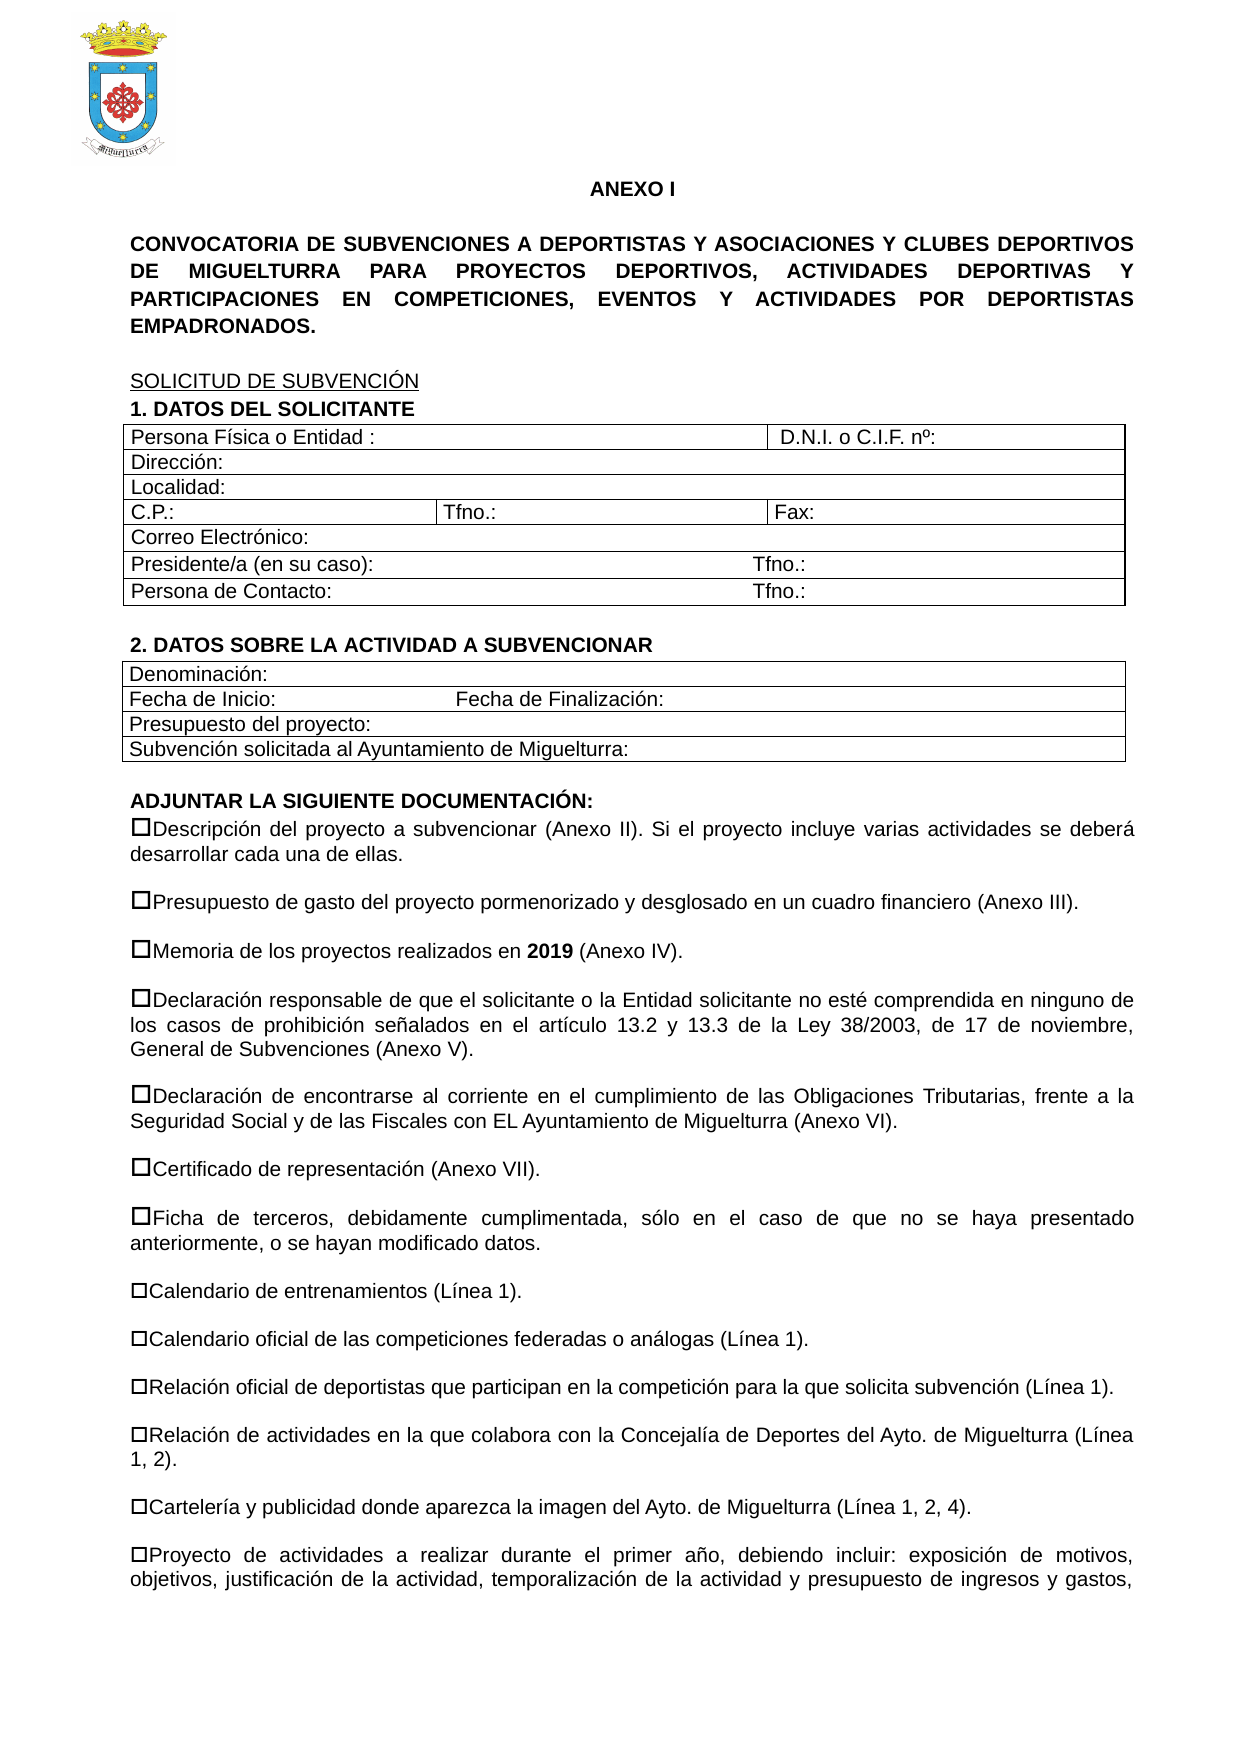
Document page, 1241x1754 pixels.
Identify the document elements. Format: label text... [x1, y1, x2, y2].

table_header D.N.I. o C.I.F. nº: [768, 425, 1124, 449]
list Calendario oficial de las competiciones federadas o análogas (Línea 1). [130, 1327, 1134, 1351]
table_cell Tfno.: [746, 552, 1124, 578]
table_header Denominación: [123, 662, 1125, 686]
table_cell Presupuesto del proyecto: [123, 712, 1125, 736]
table_cell Correo Electrónico: [124, 525, 746, 551]
table_cell Fax: [768, 500, 1124, 524]
list Presupuesto de gasto del proyecto pormenorizado y desglosado en un cuadro financiero (Anexo III). [130, 889, 1134, 914]
text 2. DATOS SOBRE LA ACTIVIDAD A SUBVENCIONAR [130, 633, 1134, 657]
list Ficha de terceros, debidamente cumplimentada, sólo en el caso de que no se haya presentado anteriormente, o se hayan modificado datos. [130, 1206, 1134, 1255]
list Relación de actividades en la que colabora con la Concejalía de Deportes del Ayto. de Miguelturra (Línea 1, 2). [130, 1423, 1134, 1471]
list Memoria de los proyectos realizados en 2019 (Anexo IV). [130, 938, 1134, 963]
table_cell [746, 525, 1124, 551]
list Descripción del proyecto a subvencionar (Anexo II). Si el proyecto incluye varias actividades se deberá desarrollar cada una de ellas. [130, 817, 1134, 866]
table_cell Dirección: [124, 450, 1124, 474]
text ANEXO I [130, 176, 1134, 200]
text CONVOCATORIA DE SUBVENCIONES A DEPORTISTAS Y ASOCIACIONES Y CLUBES DEPORTIVOS DE MIGUELTURRA PARA PROYECTOS DEPORTIVOS, ACTIVIDADES DEPORTIVAS Y PARTICIPACIONES EN COMPETICIONES, EVENTOS Y ACTIVIDADES POR DEPORTISTAS EMPADRONADOS. [130, 231, 1134, 338]
table_cell Tfno.: [437, 500, 767, 524]
list Proyecto de actividades a realizar durante el primer año, debiendo incluir: exposición de motivos, objetivos, justificación de la actividad, temporalización de la actividad y presupuesto de ingresos y gastos, [130, 1543, 1134, 1591]
list Calendario de entrenamientos (Línea 1). [130, 1279, 1134, 1303]
table_cell Localidad: [124, 475, 1124, 499]
table_cell Fecha de Inicio: Fecha de Finalización: [123, 687, 1125, 711]
list Certificado de representación (Anexo VII). [130, 1157, 1134, 1182]
text 1. DATOS DEL SOLICITANTE [130, 396, 1134, 420]
table_header Persona Física o Entidad : [124, 425, 767, 449]
picture [71, 12, 176, 166]
text ADJUNTAR LA SIGUIENTE DOCUMENTACIÓN: [130, 789, 1134, 813]
table_cell C.P.: [124, 500, 436, 524]
table_cell Presidente/a (en su caso): [124, 552, 746, 578]
table_cell Subvención solicitada al Ayuntamiento de Miguelturra: [123, 737, 1125, 761]
list Declaración responsable de que el solicitante o la Entidad solicitante no esté comprendida en ninguno de los casos de prohibición señalados en el artículo 13.2 y 13.3 de la Ley 38/2003, de 17 de noviembre, General de Subvenciones (Anexo V). [130, 987, 1134, 1060]
text SOLICITUD DE SUBVENCIÓN [130, 369, 1134, 393]
list Cartelería y publicidad donde aparezca la imagen del Ayto. de Miguelturra (Línea 1, 2, 4). [130, 1495, 1134, 1519]
table_cell Persona de Contacto: [124, 579, 746, 604]
list Declaración de encontrarse al corriente en el cumplimiento de las Obligaciones Tributarias, frente a la Seguridad Social y de las Fiscales con EL Ayuntamiento de Miguelturra (Anexo VI). [130, 1084, 1134, 1133]
table_cell Tfno.: [746, 579, 1124, 604]
list Relación oficial de deportistas que participan en la competición para la que solicita subvención (Línea 1). [130, 1375, 1134, 1399]
